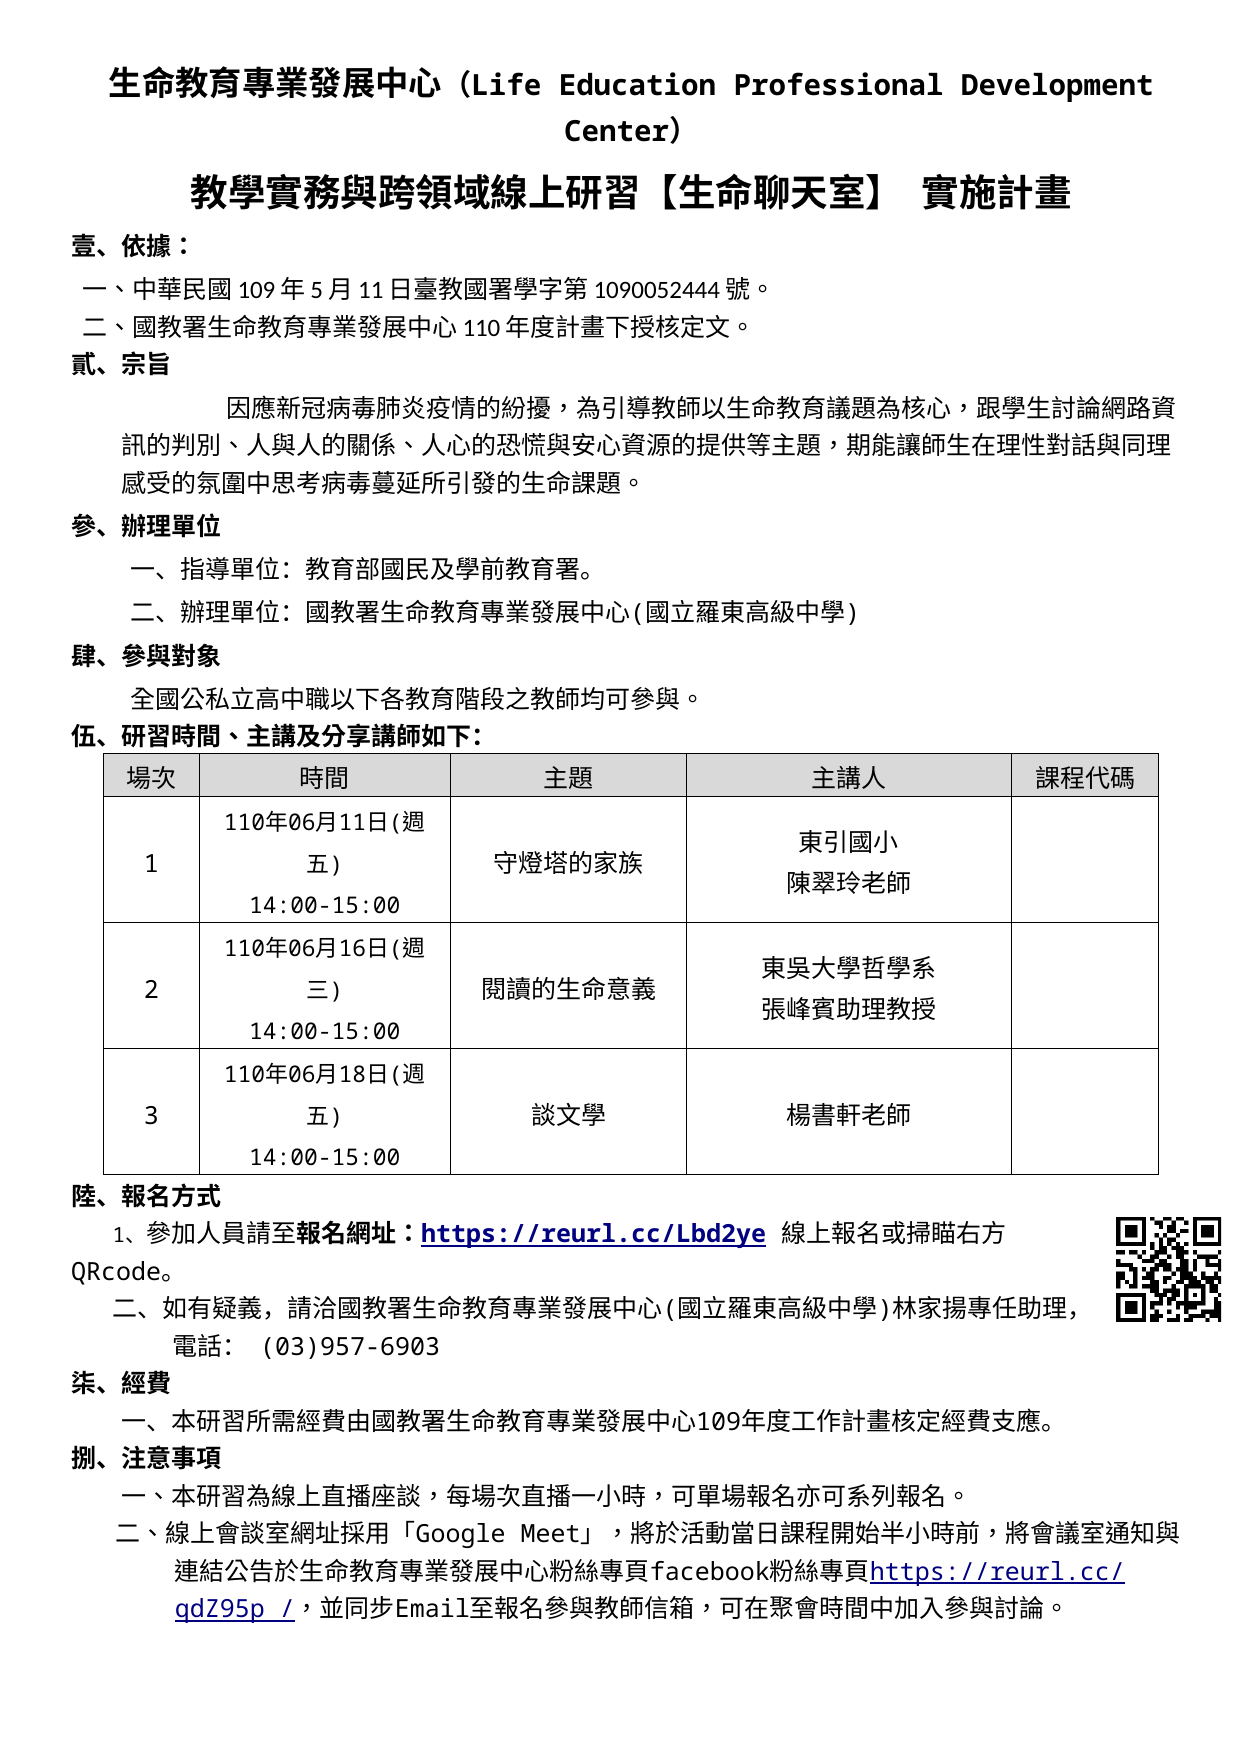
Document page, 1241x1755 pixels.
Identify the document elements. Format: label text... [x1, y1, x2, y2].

table_header 主講人 [687, 754, 1011, 796]
list 參加人員請至報名網址：https://reurl.cc/Lbd2ye 線上報名或掃瞄右方QRcode。 [71, 1213, 1191, 1288]
text 貳、宗旨 [71, 344, 1191, 381]
table_cell [1012, 1049, 1158, 1174]
text 壹、依據： [71, 226, 1191, 263]
text 一、本研習為線上直播座談，每場次直播一小時，可單場報名亦可系列報名。 [121, 1475, 1191, 1513]
table_header 時間 [200, 754, 450, 796]
table_cell 楊書軒老師 [687, 1049, 1011, 1174]
text 全國公私立高中職以下各教育階段之教師均可參與。 [130, 678, 1191, 716]
text 因應新冠病毒肺炎疫情的紛擾，為引導教師以生命教育議題為核心，跟學生討論網路資訊的判別、人與人的關係、人心的恐慌與安心資源的提供等主題，期能讓師生在理性對話與同理感受的氛圍中思考病毒蔓延所引發的生命課題。 [121, 387, 1191, 499]
text 柒、經費 [71, 1363, 1191, 1400]
table_cell 閱讀的生命意義 [451, 923, 686, 1048]
text 電話： (03)957-6903 [112, 1325, 1191, 1363]
table_header 課程代碼 [1012, 754, 1158, 796]
text 教學實務與跨領域線上研習【生命聊天室】 實施計畫 [71, 163, 1191, 217]
table_cell 2 [104, 923, 199, 1048]
table_header 主題 [451, 754, 686, 796]
text 一、本研習所需經費由國教署生命教育專業發展中心109年度工作計畫核定經費支應。 [96, 1400, 1191, 1438]
text 二、線上會談室網址採用「Google Meet」，將於活動當日課程開始半小時前，將會議室通知與連結公告於生命教育專業發展中心粉絲專頁facebook粉絲專頁https://reurl.cc/qdZ95p /，並同步Email至報名參與教師信箱，可在聚會時間中加入參與討論。 [115, 1513, 1191, 1625]
table_cell 110年06月11日(週五) 14:00-15:00 [200, 797, 450, 922]
text 捌、注意事項 [71, 1438, 1191, 1475]
table_cell 1 [104, 797, 199, 922]
text 生命教育專業發展中心（Life Education Professional Development Center） [71, 59, 1191, 151]
text 陸、報名方式 [71, 1175, 1191, 1213]
text 一、指導單位：教育部國民及學前教育署。 [96, 548, 1191, 586]
text 二、國教署生命教育專業發展中心110年度計畫下授核定文。 [71, 306, 1191, 344]
table_cell [1012, 923, 1158, 1048]
text 參、辦理單位 [71, 505, 1191, 543]
text 二、如有疑義，請洽國教署生命教育專業發展中心(國立羅東高級中學)林家揚專任助理， [112, 1288, 1191, 1325]
table_cell 110年06月18日(週五) 14:00-15:00 [200, 1049, 450, 1174]
text 伍、研習時間、主講及分享講師如下： [71, 716, 1191, 753]
text 一、中華民國109年5月11日臺教國署學字第1090052444號。 [71, 269, 1191, 306]
table_header 場次 [104, 754, 199, 796]
text 二、辦理單位：國教署生命教育專業發展中心(國立羅東高級中學) [96, 592, 1191, 629]
text 肆、參與對象 [71, 635, 1191, 672]
table_cell 守燈塔的家族 [451, 797, 686, 922]
table_cell 東吳大學哲學系 張峰賓助理教授 [687, 923, 1011, 1048]
table_cell 3 [104, 1049, 199, 1174]
table_cell 東引國小 陳翠玲老師 [687, 797, 1011, 922]
table_cell [1012, 797, 1158, 922]
table_cell 談文學 [451, 1049, 686, 1174]
table_cell 110年06月16日(週三) 14:00-15:00 [200, 923, 450, 1048]
